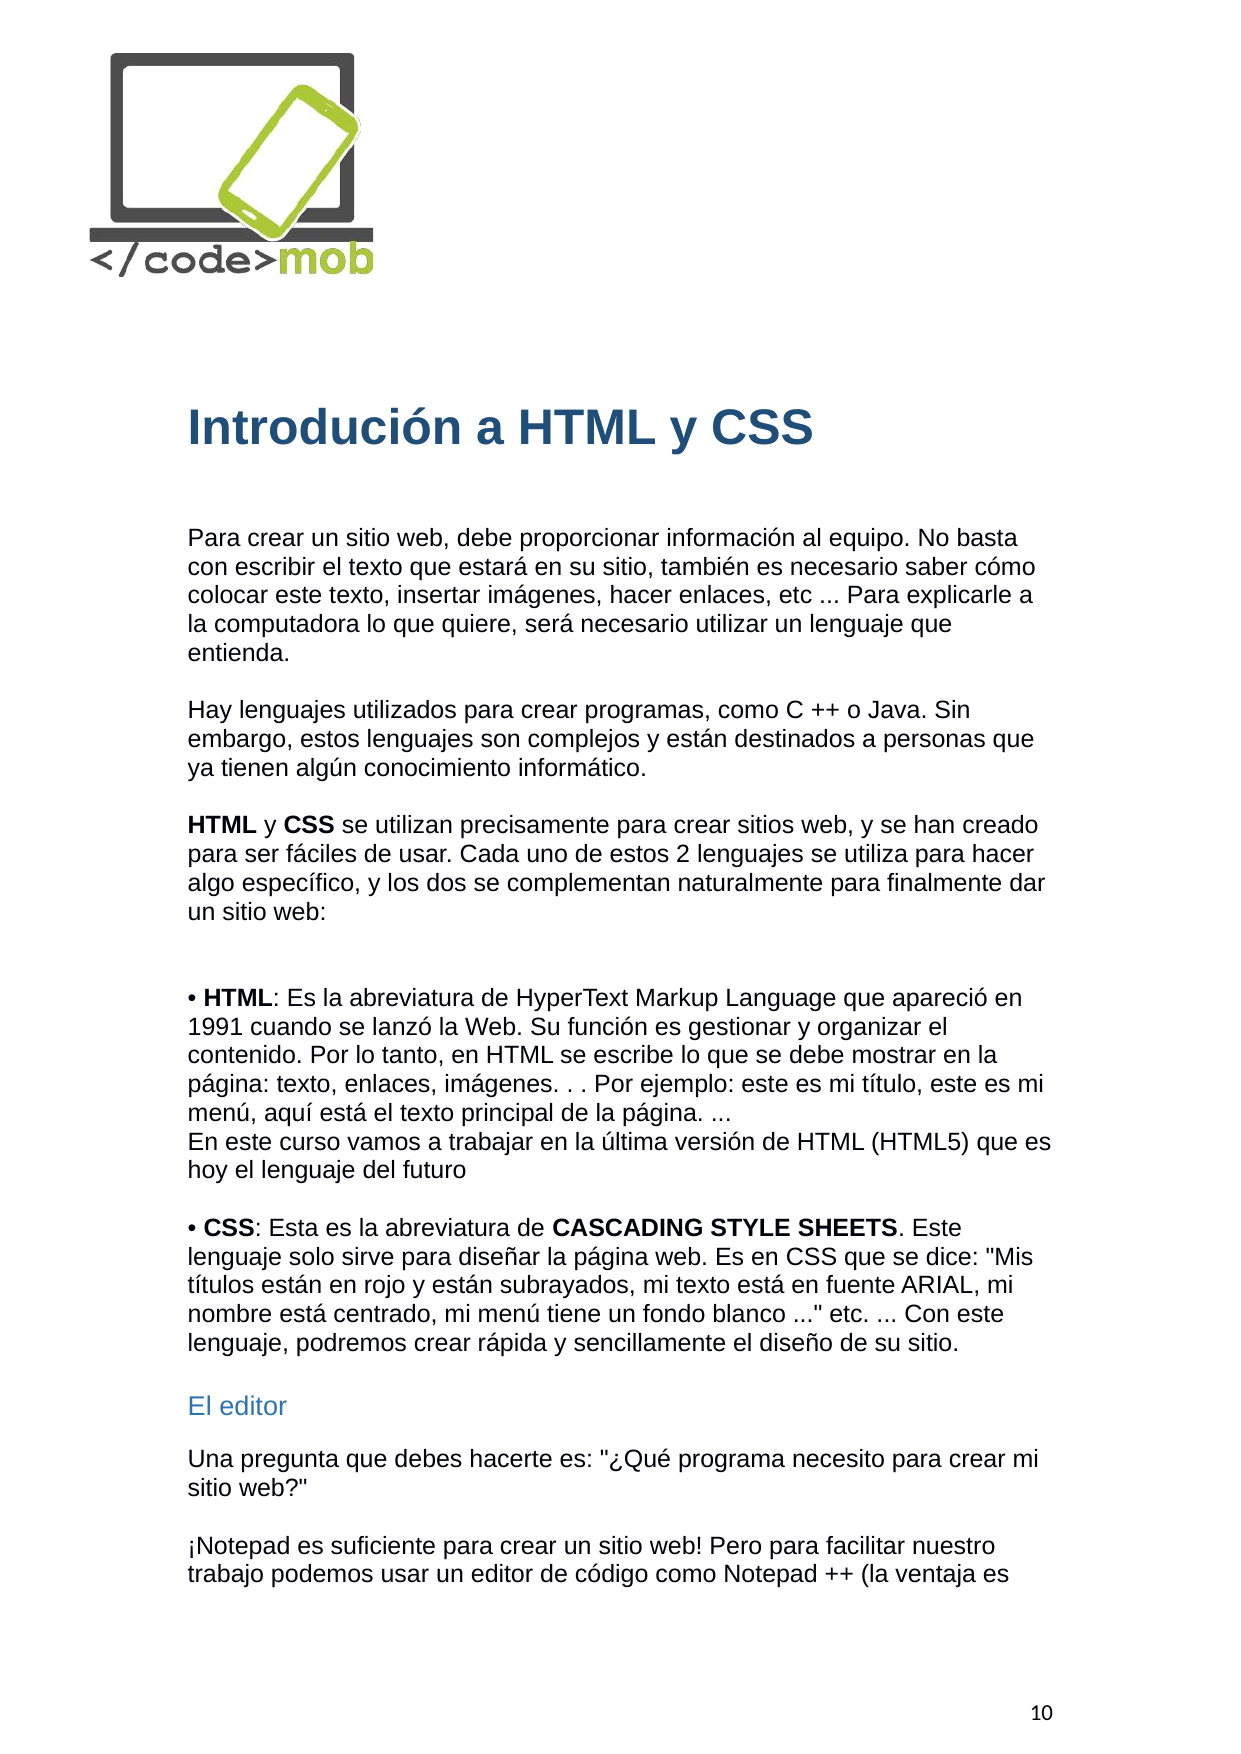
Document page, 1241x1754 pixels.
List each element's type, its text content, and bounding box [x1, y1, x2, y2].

picture [89, 53, 374, 277]
text Una pregunta que debes hacerte es: "¿Qué programa necesito para crear mi sitio web?" ¡Notepad es suficiente para crear un sitio web! Pero para facilitar nuestro trabajo podemos usar un editor de código como Notepad ++ (la ventaja es [187, 1444, 1053, 1588]
text Para crear un sitio web, debe proporcionar información al equipo. No basta con escribir el texto que estará en su sitio, también es necesario saber cómo colocar este texto, insertar imágenes, hacer enlaces, etc ... Para explicarle a la computadora lo que quiere, será necesario utilizar un lenguaje que entienda. [187, 523, 1053, 667]
text Hay lenguajes utilizados para crear programas, como C ++ o Java. Sin embargo, estos lenguajes son complejos y están destinados a personas que ya tienen algún conocimiento informático. [187, 695, 1053, 782]
subtitle Introdución a HTML y CSS [187, 398, 1053, 455]
text • HTML: Es la abreviatura de HyperText Markup Language que apareció en 1991 cuando se lanzó la Web. Su función es gestionar y organizar el contenido. Por lo tanto, en HTML se escribe lo que se debe mostrar en la página: texto, enlaces, imágenes. . . Por ejemplo: este es mi título, este es mi menú, aquí está el texto principal de la página. ... En este curso vamos a trabajar en la última versión de HTML (HTML5) que es hoy el lenguaje del futuro [187, 983, 1053, 1184]
text HTML y CSS se utilizan precisamente para crear sitios web, y se han creado para ser fáciles de usar. Cada uno de estos 2 lenguajes se utiliza para hacer algo específico, y los dos se complementan naturalmente para finalmente dar un sitio web: [187, 810, 1053, 925]
text • CSS: Esta es la abreviatura de CASCADING STYLE SHEETS. Este lenguaje solo sirve para diseñar la página web. Es en CSS que se dice: "Mis títulos están en rojo y están subrayados, mi texto está en fuente ARIAL, mi nombre está centrado, mi menú tiene un fondo blanco ..." etc. ... Con este lenguaje, podremos crear rápida y sencillamente el diseño de su sitio. [187, 1213, 1053, 1357]
subtitle El editor [187, 1389, 1053, 1421]
